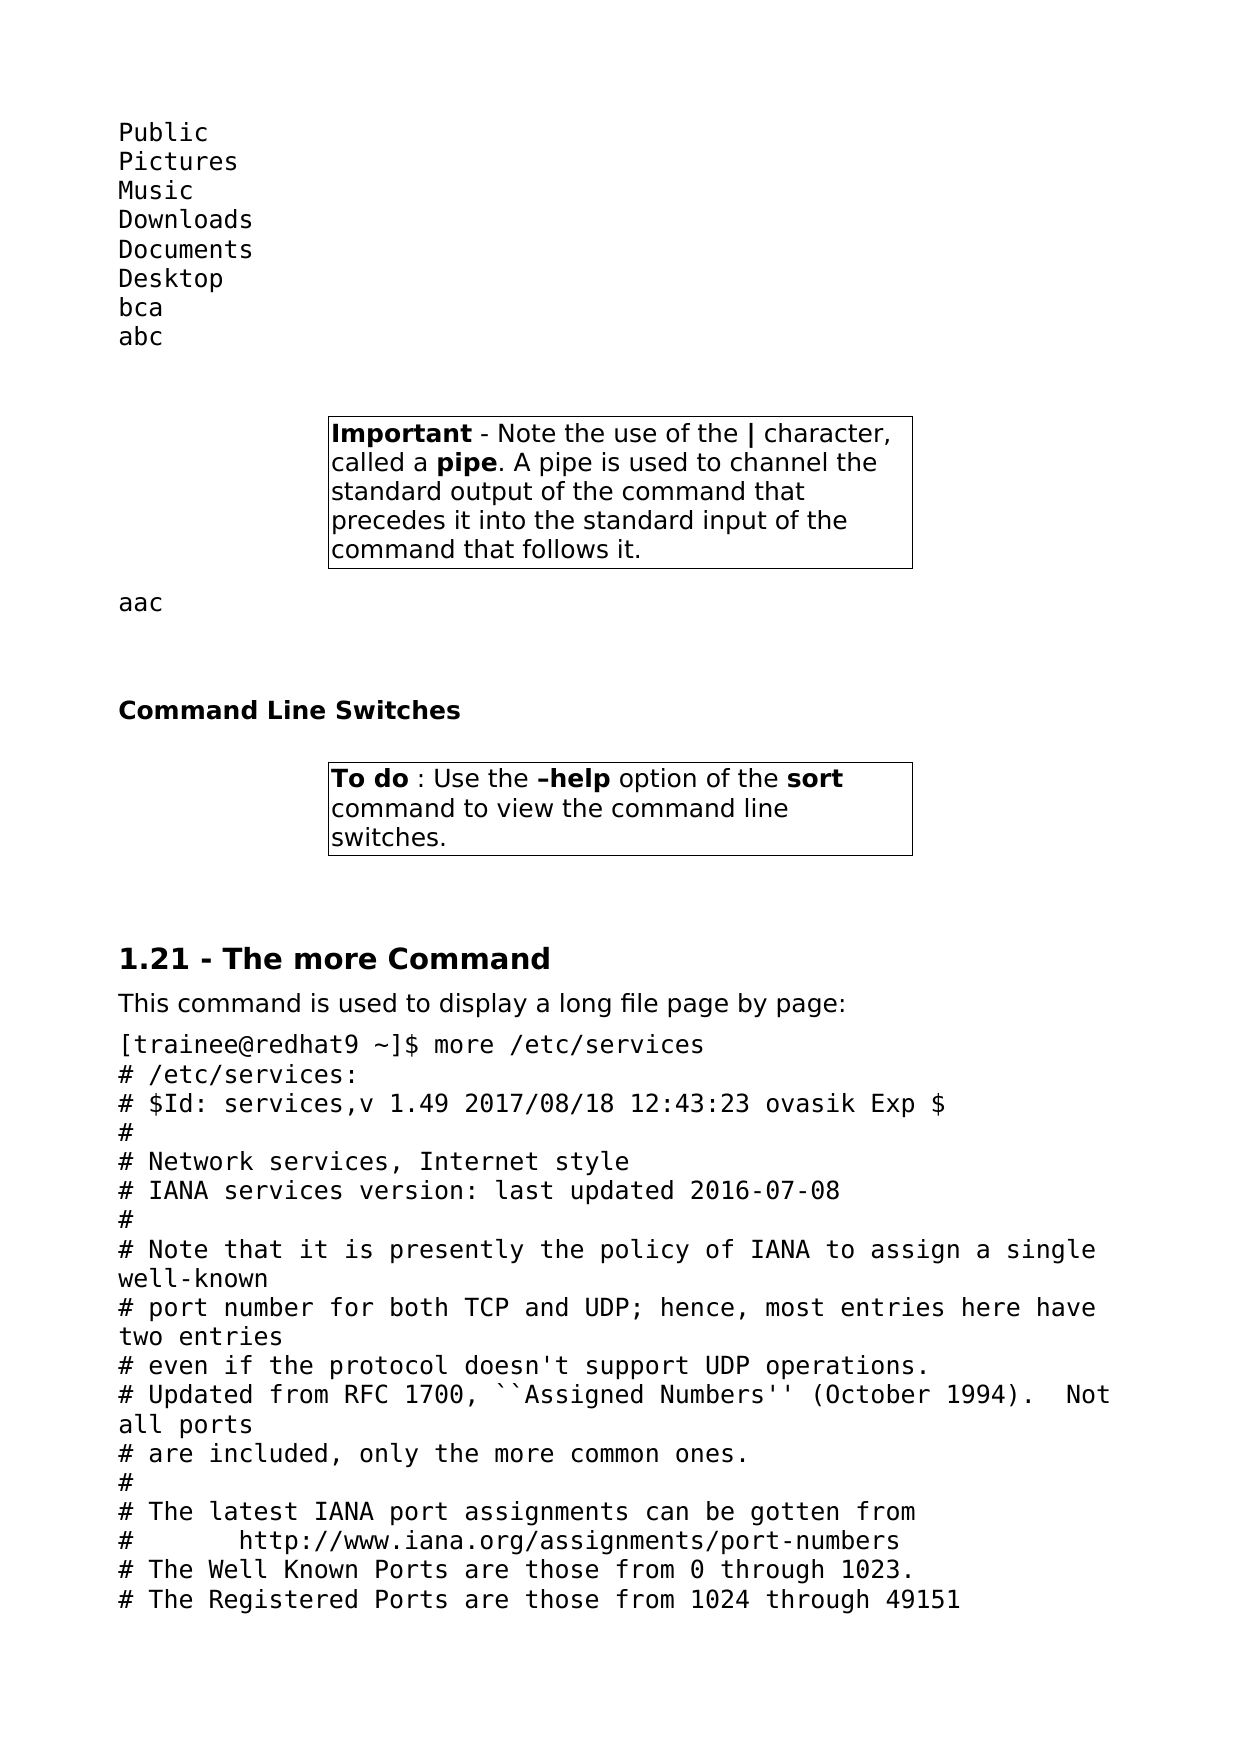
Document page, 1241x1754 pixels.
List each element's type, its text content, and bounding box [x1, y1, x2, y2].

subtitle 1.21 - The more Command [118, 942, 1122, 976]
table_header Important - Note the use of the | character, called a pipe. A pipe is used to channel the standard output of the command that precedes it into the standard input of the command that follows it. [329, 417, 912, 568]
text [trainee@redhat9 ~]$ more /etc/services # /etc/services: # $Id: services,v 1.49 2017/08/18 12:43:23 ovasik Exp $ # # Network services, Internet style # IANA services version: last updated 2016-07-08 # # Note that it is presently the policy of IANA to assign a single well-known # port number for both TCP and UDP; hence, most entries here have two entries # even if the protocol doesn't support UDP operations. # Updated from RFC 1700, ``Assigned Numbers'' (October 1994). Not all ports # are included, only the more common ones. # # The latest IANA port assignments can be gotten from # http://www.iana.org/assignments/port-numbers # The Well Known Ports are those from 0 through 1023. # The Registered Ports are those from 1024 through 49151 [118, 1031, 1122, 1614]
text Public Pictures Music Downloads Documents Desktop bca abc aac [118, 118, 1122, 618]
table_header To do : Use the –help option of the sort command to view the command line switches. [329, 763, 912, 855]
text This command is used to display a long file page by page: [118, 989, 1122, 1018]
subtitle Command Line Switches [118, 696, 1122, 725]
